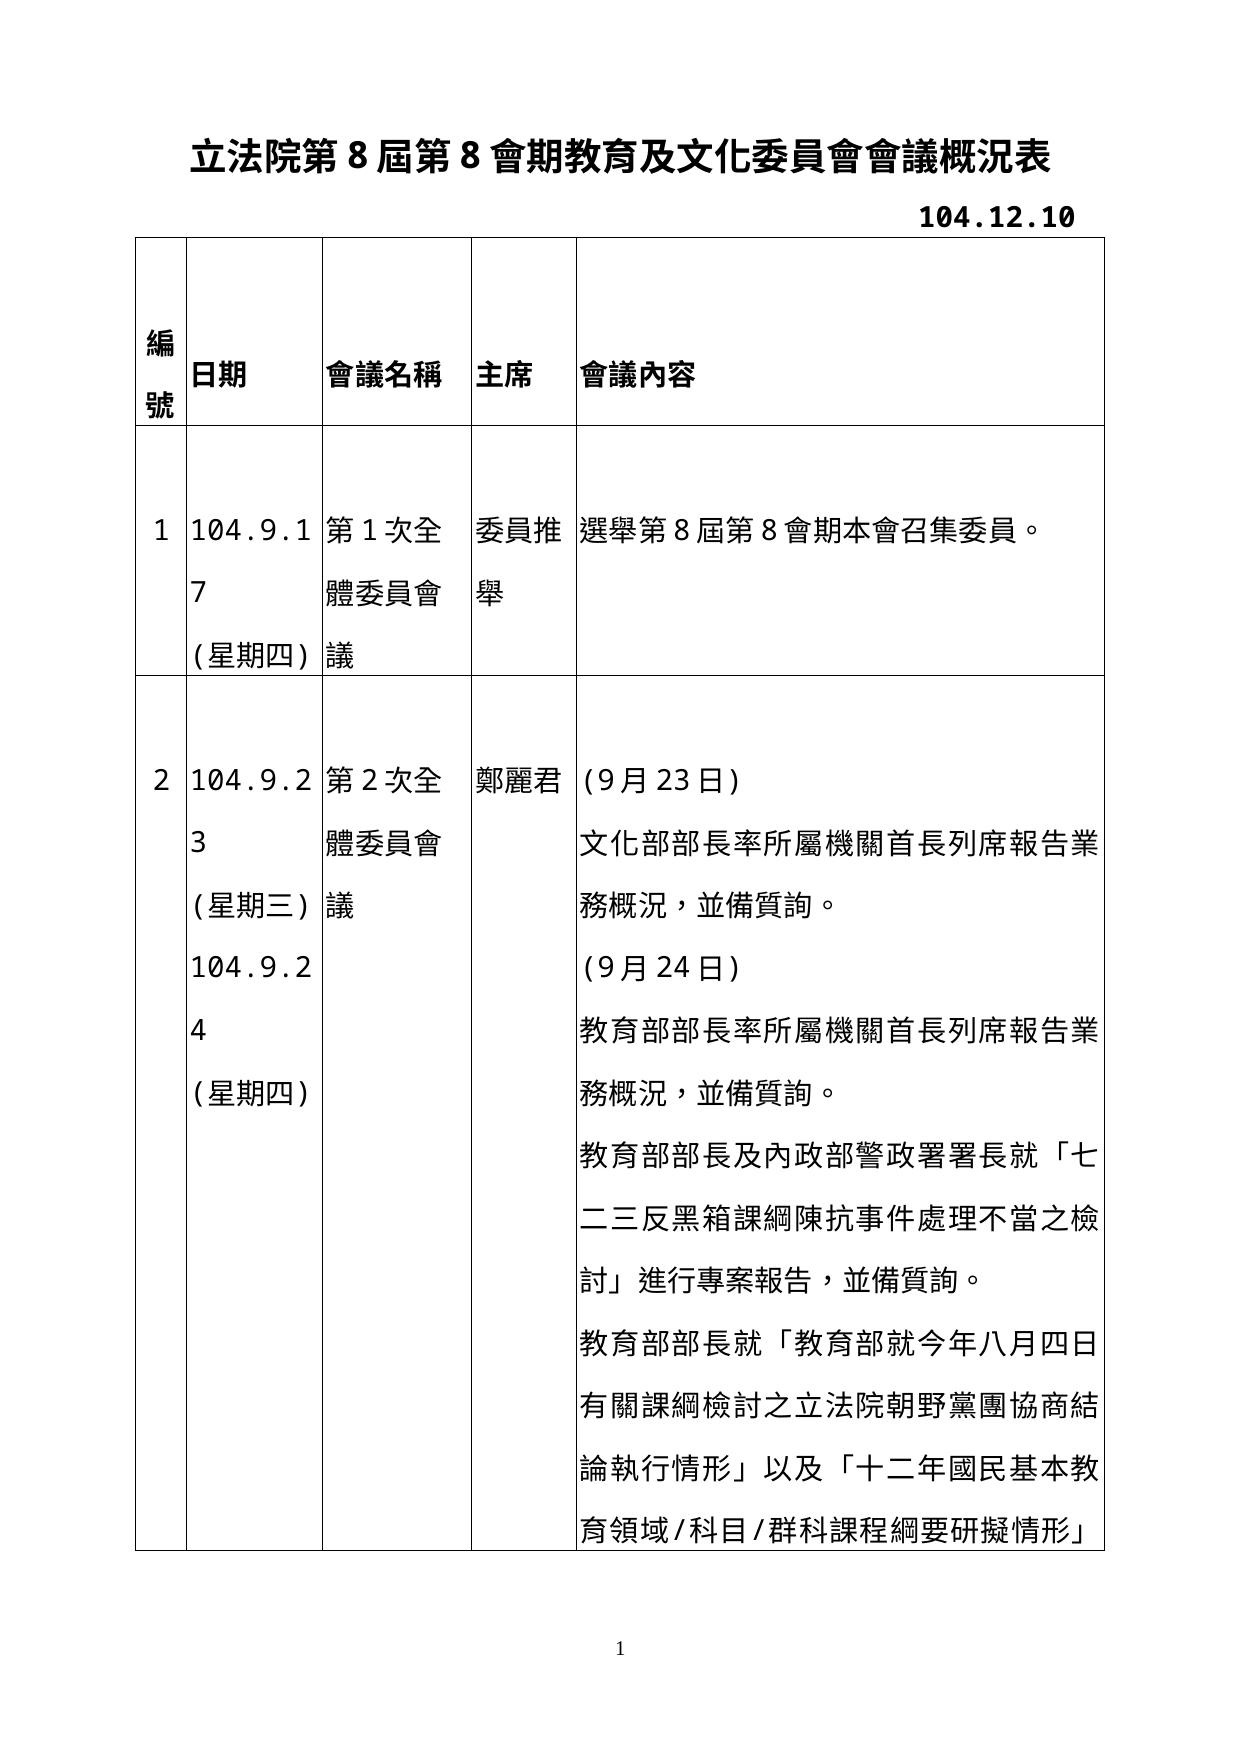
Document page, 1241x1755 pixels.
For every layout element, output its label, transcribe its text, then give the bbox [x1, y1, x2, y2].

text 立法院第8屆第8會期教育及文化委員會會議概況表 [136, 112, 1104, 175]
table_cell 1 [136, 426, 186, 675]
table_header 編號 [136, 238, 186, 425]
table_cell 委員推舉 [472, 426, 576, 675]
table_cell 104.9.23 (星期三) 104.9.24 (星期四) [187, 676, 322, 1550]
text 104.12.10 [136, 175, 1075, 237]
table_cell (9月23日) 文化部部長率所屬機關首長列席報告業務概況，並備質詢。 (9月24日) 教育部部長率所屬機關首長列席報告業務概況，並備質詢。 教育部部長及內政部警政署署長就「七二三反黑箱課綱陳抗事件處理不當之檢討」進行專案報告，並備質詢。 教育部部長就「教育部就今年八月四日有關課綱檢討之立法院朝野黨團協商結論執行情形」以及「十二年國民基本教育領域/科目/群科課程綱要研擬情形」 [577, 676, 1104, 1550]
table_header 日期 [187, 238, 322, 425]
table_cell 2 [136, 676, 186, 1550]
table_header 主席 [472, 238, 576, 425]
table_cell 第1次全體委員會議 [323, 426, 471, 675]
table_header 會議內容 [577, 238, 1104, 425]
table_cell 鄭麗君 [472, 676, 576, 1550]
table_cell 104.9.17 (星期四) [187, 426, 322, 675]
table_header 會議名稱 [323, 238, 471, 425]
table_cell 選舉第8屆第8會期本會召集委員。 [577, 426, 1104, 675]
table_cell 第2次全體委員會議 [323, 676, 471, 1550]
